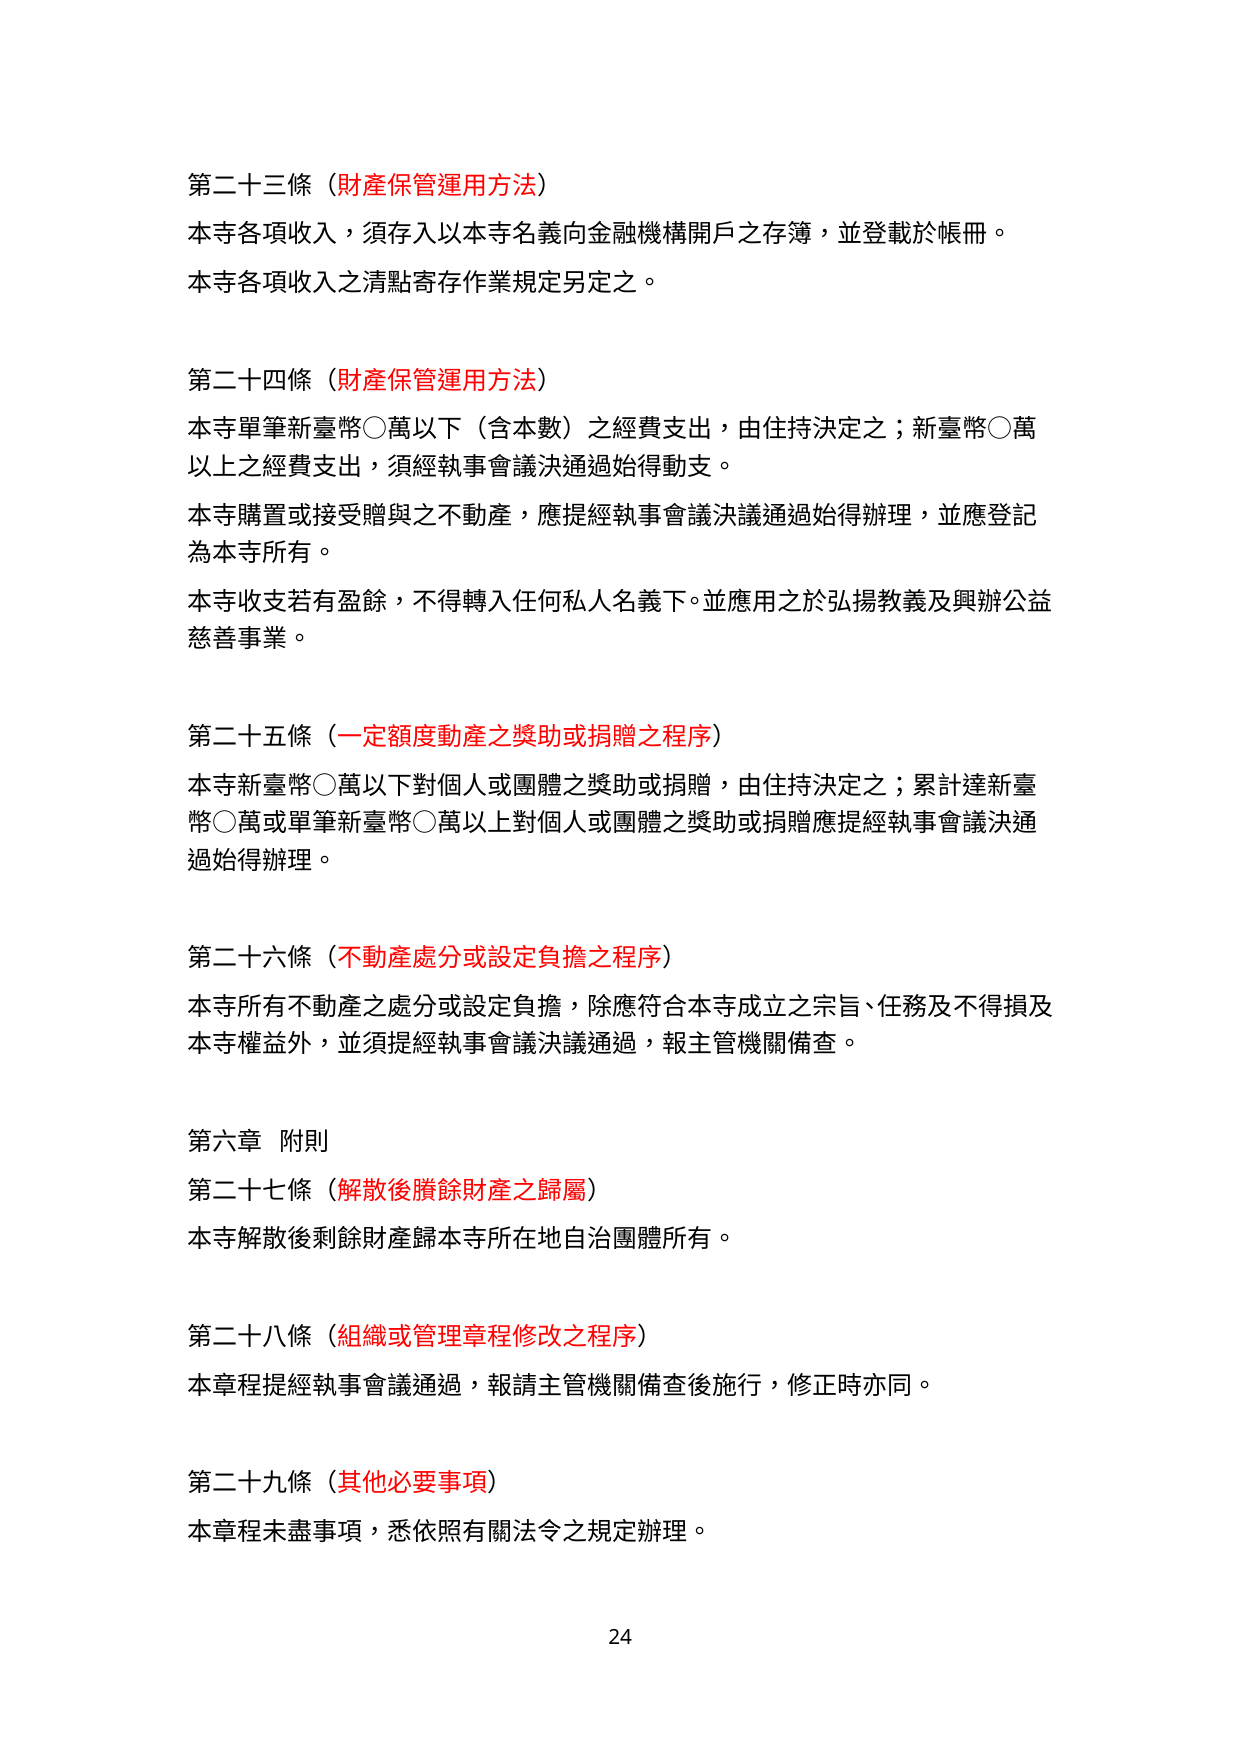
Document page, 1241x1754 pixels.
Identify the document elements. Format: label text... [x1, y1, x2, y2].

text 第六章 附則 [187, 1121, 1053, 1158]
text 本寺所有不動產之處分或設定負擔，除應符合本寺成立之宗旨、任務及不得損及本寺權益外，並須提經執事會議決議通過，報主管機關備查。 [187, 986, 1053, 1061]
text 第二十八條（組織或管理章程修改之程序） [187, 1316, 1053, 1353]
text 本章程未盡事項，悉依照有關法令之規定辦理。 [187, 1511, 1053, 1548]
text 本寺各項收入之清點寄存作業規定另定之。 [187, 262, 1053, 299]
text 第二十六條（不動產處分或設定負擔之程序） [187, 937, 1053, 974]
text 第二十五條（一定額度動產之獎助或捐贈之程序） [187, 716, 1053, 753]
text 本寺單筆新臺幣○萬以下（含本數）之經費支出，由住持決定之；新臺幣○萬以上之經費支出，須經執事會議決通過始得動支。 [187, 408, 1053, 483]
text 第二十九條（其他必要事項） [187, 1462, 1053, 1499]
text 本寺解散後剩餘財產歸本寺所在地自治團體所有。 [187, 1218, 1053, 1256]
text 本章程提經執事會議通過，報請主管機關備查後施行，修正時亦同。 [187, 1364, 1053, 1402]
text 本寺收支若有盈餘，不得轉入任何私人名義下。並應用之於弘揚教義及興辦公益慈善事業。 [187, 581, 1053, 656]
text 本寺各項收入，須存入以本寺名義向金融機構開戶之存簿，並登載於帳冊。 [187, 213, 1053, 251]
text 本寺新臺幣○萬以下對個人或團體之獎助或捐贈，由住持決定之；累計達新臺幣○萬或單筆新臺幣○萬以上對個人或團體之獎助或捐贈應提經執事會議決通過始得辦理。 [187, 764, 1053, 877]
text 本寺購置或接受贈與之不動產，應提經執事會議決議通過始得辦理，並應登記為本寺所有。 [187, 494, 1053, 569]
text 第二十七條（解散後賸餘財產之歸屬） [187, 1169, 1053, 1207]
text 第二十三條（財產保管運用方法） [187, 164, 1053, 202]
text 第二十四條（財產保管運用方法） [187, 359, 1053, 397]
